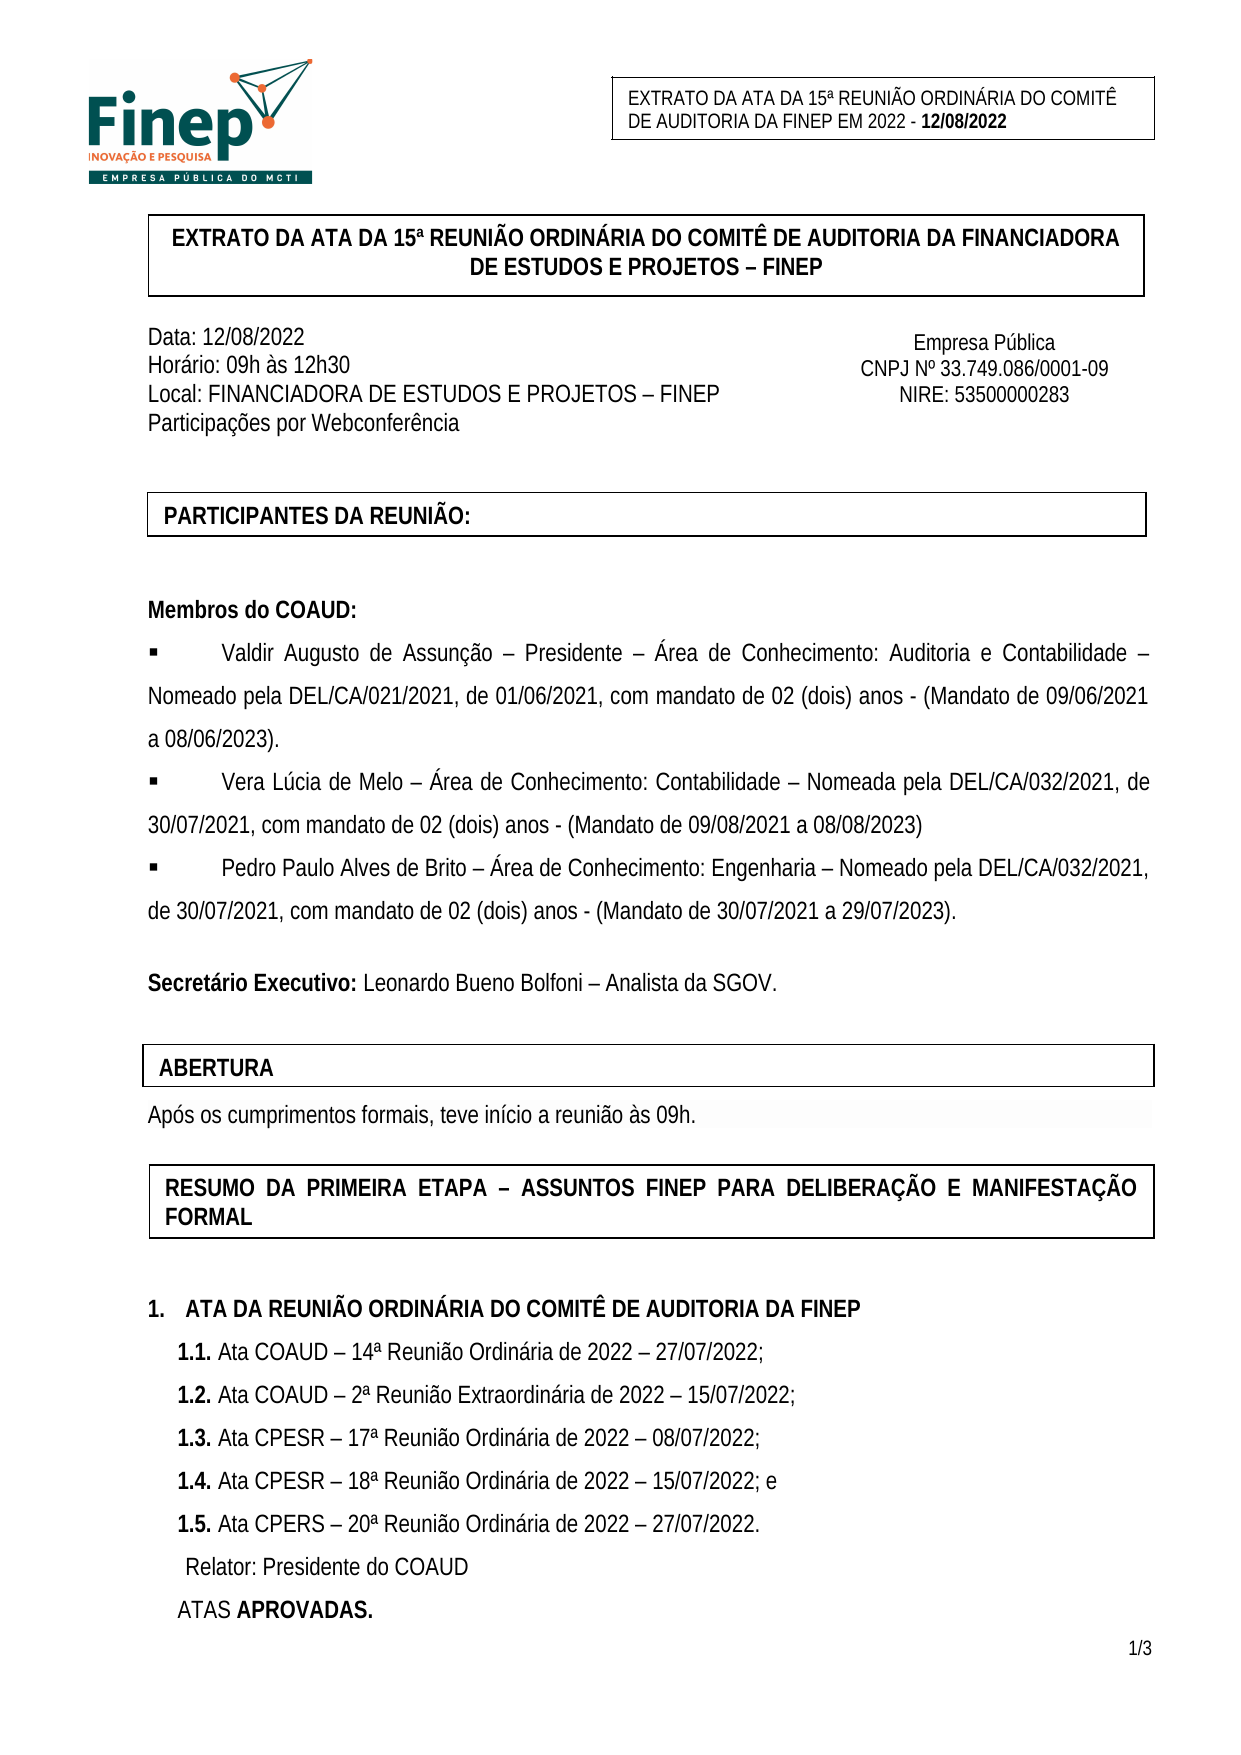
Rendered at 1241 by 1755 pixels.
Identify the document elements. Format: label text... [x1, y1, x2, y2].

text ABERTURA [159, 1053, 1138, 1078]
text ATAS APROVADAS. [177, 1594, 1152, 1623]
text [1129, 322, 1152, 351]
text Horário: 09h às 12h30 [148, 351, 839, 379]
list Valdir Augusto de Assunção – Presidente – Área de Conhecimento: Auditoria e Contabilidade – Nomeado pela DEL/CA/021/2021, de 01/06/2021, com mandato de 02 (dois) anos - (Mandato de 09/06/2021 a 08/06/2023). [148, 638, 1152, 753]
text Data: 12/08/2022 [148, 322, 839, 351]
text Membros do COAUD: [148, 595, 1206, 624]
list Ata CPESR – 18ª Reunião Ordinária de 2022 – 15/07/2022; e [177, 1466, 1152, 1494]
text Local: FINANCIADORA DE ESTUDOS E PROJETOS – FINEP [148, 379, 839, 408]
text Empresa Pública [854, 329, 1114, 355]
list Ata COAUD – 2ª Reunião Extraordinária de 2022 – 15/07/2022; [177, 1380, 1152, 1409]
list Ata CPESR – 17ª Reunião Ordinária de 2022 – 08/07/2022; [177, 1423, 1152, 1452]
text EXTRATO DA ATA DA 15ª REUNIÃO ORDINÁRIA DO COMITÊ DE AUDITORIA DA FINANCIADORA DE ESTUDOS E PROJETOS – FINEP [164, 223, 1128, 281]
text Relator: Presidente do COAUD [185, 1552, 1152, 1580]
text [1129, 351, 1206, 379]
text NIRE: 53500000283 [854, 381, 1114, 408]
list Ata CPERS – 20ª Reunião Ordinária de 2022 – 27/07/2022. [177, 1509, 1152, 1537]
text RESUMO DA PRIMEIRA ETAPA – ASSUNTOS FINEP PARA DELIBERAÇÃO E MANIFESTAÇÃO FORMAL [165, 1173, 1138, 1230]
text Participações por Webconferência [148, 408, 1152, 436]
text PARTICIPANTES DA REUNIÃO: [163, 501, 1130, 528]
text Após os cumprimentos formais, teve início a reunião às 09h. [148, 1100, 1152, 1128]
text [1129, 379, 1206, 408]
list ATA DA REUNIÃO ORDINÁRIA DO COMITÊ DE AUDITORIA DA FINEP [148, 1294, 1152, 1323]
list Vera Lúcia de Melo – Área de Conhecimento: Contabilidade – Nomeada pela DEL/CA/032/2021, de 30/07/2021, com mandato de 02 (dois) anos - (Mandato de 09/08/2021 a 08/08/2023) [148, 767, 1152, 839]
text Secretário Executivo: Leonardo Bueno Bolfoni – Analista da SGOV. [148, 968, 1152, 997]
text CNPJ Nº 33.749.086/0001-09 [854, 355, 1114, 381]
list Ata COAUD – 14ª Reunião Ordinária de 2022 – 27/07/2022; [177, 1337, 1152, 1366]
list Pedro Paulo Alves de Brito – Área de Conhecimento: Engenharia – Nomeado pela DEL/CA/032/2021, de 30/07/2021, com mandato de 02 (dois) anos - (Mandato de 30/07/2021 a 29/07/2023). [148, 853, 1152, 925]
